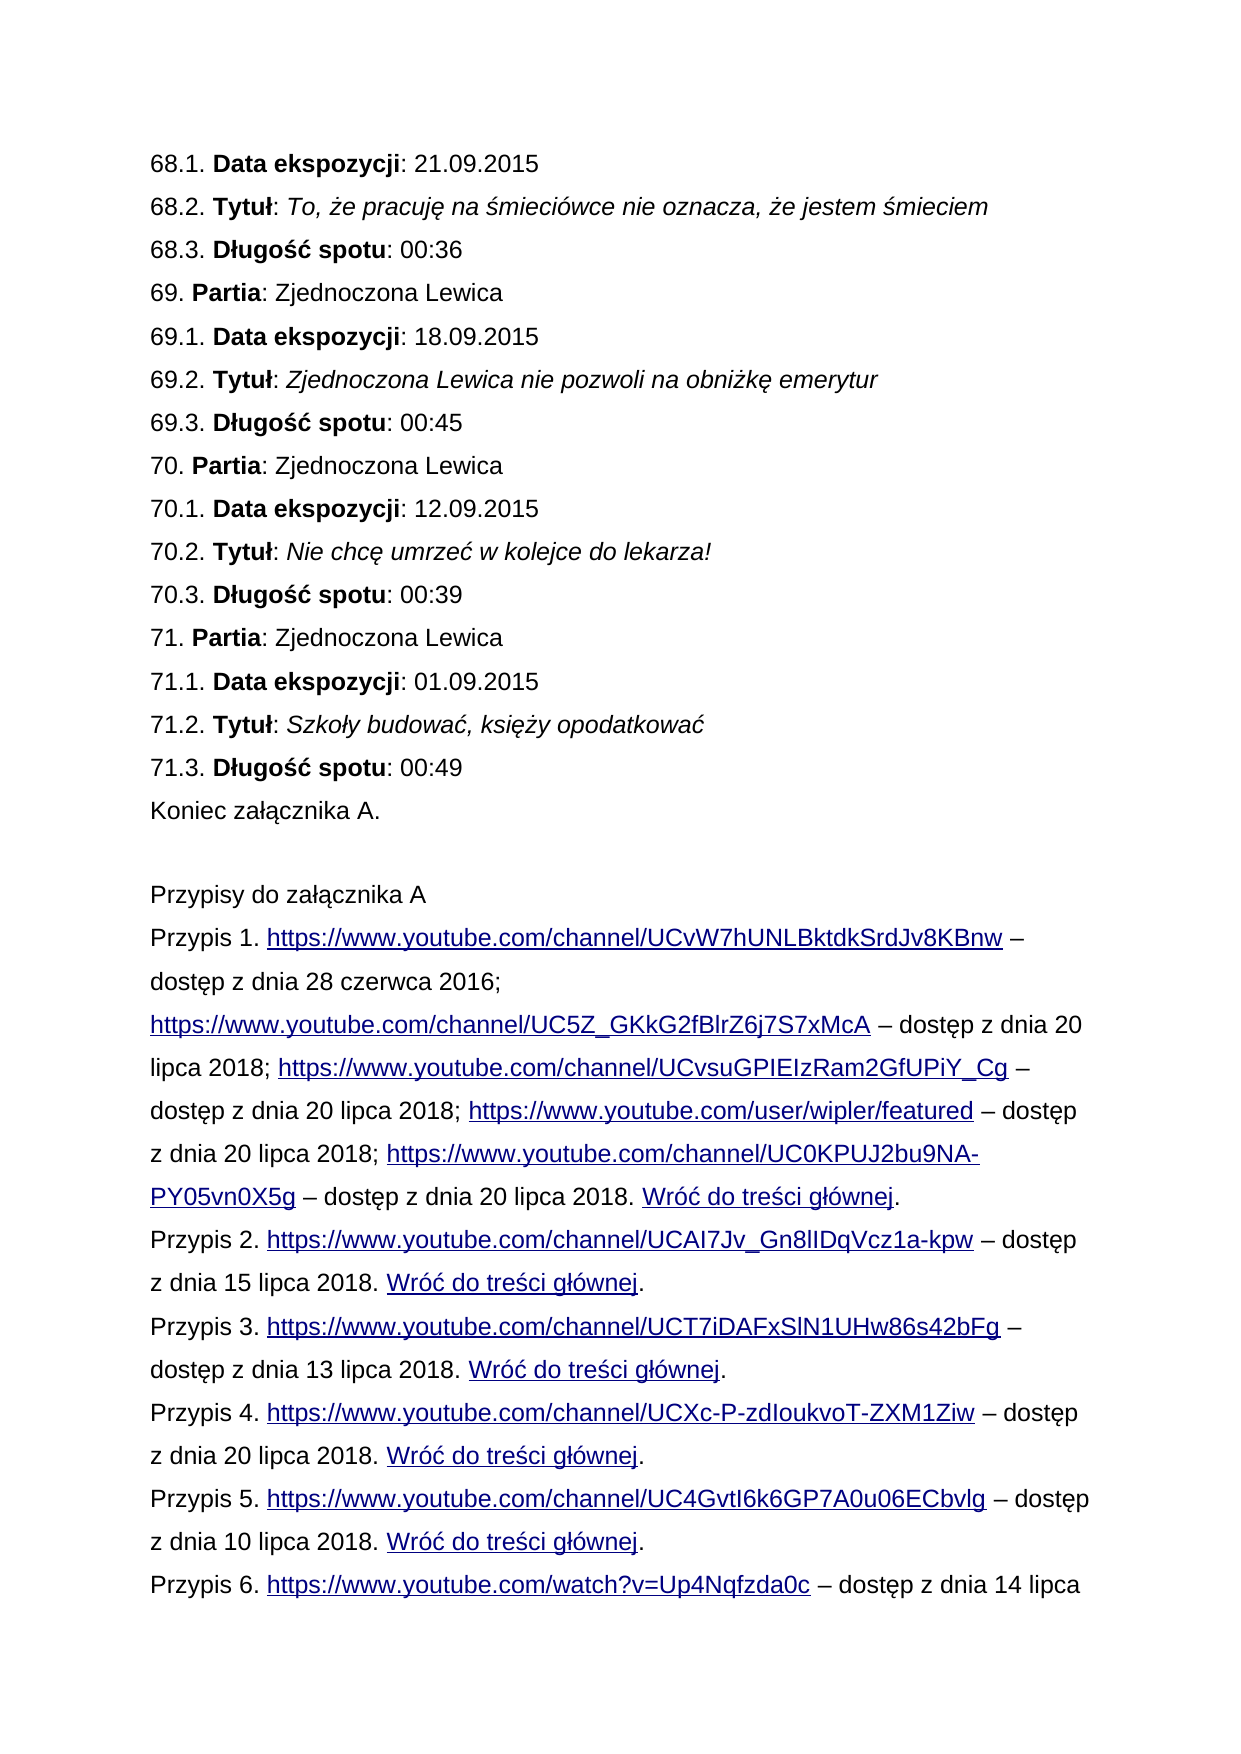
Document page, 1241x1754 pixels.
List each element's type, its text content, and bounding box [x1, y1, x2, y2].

text 70.2. Tytuł: Nie chcę umrzeć w kolejce do lekarza! [150, 537, 1091, 566]
text Przypis 1. https://www.youtube.com/channel/UCvW7hUNLBktdkSrdJv8KBnw – dostęp z dnia 28 czerwca 2016; https://www.youtube.com/channel/UC5Z_GKkG2fBlrZ6j7S7xMcA – dostęp z dnia 20 lipca 2018; https://www.youtube.com/channel/UCvsuGPIEIzRam2GfUPiY_Cg – dostęp z dnia 20 lipca 2018; https://www.youtube.com/user/wipler/featured – dostęp z dnia 20 lipca 2018; https://www.youtube.com/channel/UC0KPUJ2bu9NA-PY05vn0X5g – dostęp z dnia 20 lipca 2018. Wróć do treści głównej. [150, 923, 1091, 1211]
text 68.2. Tytuł: To, że pracuję na śmieciówce nie oznacza, że jestem śmieciem [150, 192, 1091, 221]
text 70. Partia: Zjednoczona Lewica [150, 451, 1091, 479]
text 69.2. Tytuł: Zjednoczona Lewica nie pozwoli na obniżkę emerytur [150, 364, 1091, 393]
text 70.1. Data ekspozycji: 12.09.2015 [150, 494, 1091, 523]
text 70.3. Długość spotu: 00:39 [150, 580, 1091, 609]
text 71.3. Długość spotu: 00:49 [150, 753, 1091, 781]
subtitle Przypisy do załącznika A [150, 880, 1091, 909]
text 69. Partia: Zjednoczona Lewica [150, 278, 1091, 307]
text 71.1. Data ekspozycji: 01.09.2015 [150, 666, 1091, 695]
text 71.2. Tytuł: Szkoły budować, księży opodatkować [150, 709, 1091, 738]
text Przypis 3. https://www.youtube.com/channel/UCT7iDAFxSlN1UHw86s42bFg – dostęp z dnia 13 lipca 2018. Wróć do treści głównej. [150, 1312, 1091, 1383]
text 69.1. Data ekspozycji: 18.09.2015 [150, 321, 1091, 350]
text 71. Partia: Zjednoczona Lewica [150, 623, 1091, 652]
text Przypis 4. https://www.youtube.com/channel/UCXc-P-zdIoukvoT-ZXM1Ziw – dostęp z dnia 20 lipca 2018. Wróć do treści głównej. [150, 1398, 1091, 1470]
text 68.3. Długość spotu: 00:36 [150, 235, 1091, 264]
text Przypis 2. https://www.youtube.com/channel/UCAI7Jv_Gn8lIDqVcz1a-kpw – dostęp z dnia 15 lipca 2018. Wróć do treści głównej. [150, 1225, 1091, 1297]
text Koniec załącznika A. [150, 796, 1091, 824]
text 68.1. Data ekspozycji: 21.09.2015 [150, 149, 1091, 178]
text Przypis 6. https://www.youtube.com/watch?v=Up4Nqfzda0c – dostęp z dnia 14 lipca [150, 1570, 1091, 1599]
text 69.3. Długość spotu: 00:45 [150, 408, 1091, 436]
text Przypis 5. https://www.youtube.com/channel/UC4GvtI6k6GP7A0u06ECbvlg – dostęp z dnia 10 lipca 2018. Wróć do treści głównej. [150, 1484, 1091, 1556]
